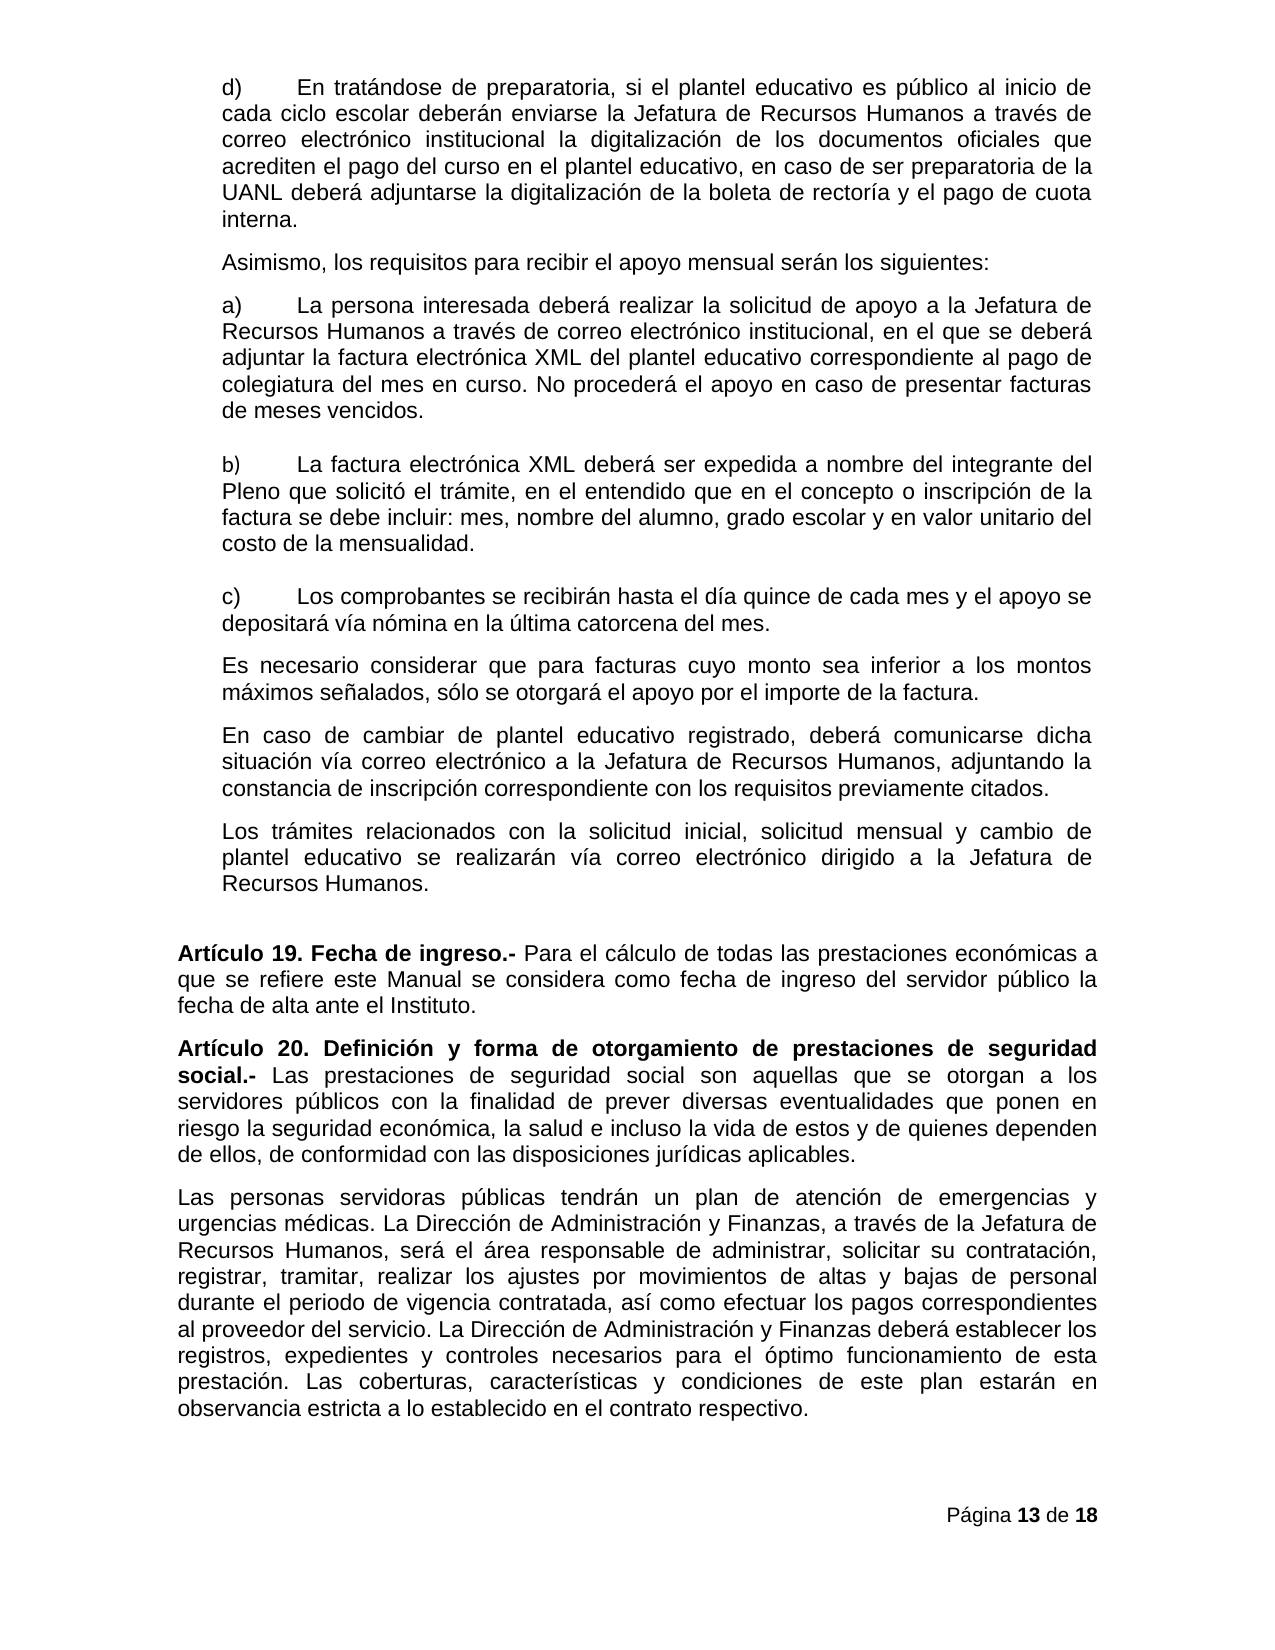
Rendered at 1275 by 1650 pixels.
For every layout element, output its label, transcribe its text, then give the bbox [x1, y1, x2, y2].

text Asimismo, los requisitos para recibir el apoyo mensual serán los siguientes: [222, 248, 1034, 275]
text Las personas servidoras públicas tendrán un plan de atención de emergencias y urgencias médicas. La Dirección de Administración y Finanzas, a través de la Jefatura de Recursos Humanos, será el área responsable de administrar, solicitar su contratación, registrar, tramitar, realizar los ajustes por movimientos de altas y bajas de personal durante el periodo de vigencia contratada, así como efectuar los pagos correspondientes al proveedor del servicio. La Dirección de Administración y Finanzas deberá establecer los registros, expedientes y controles necesarios para el óptimo funcionamiento de esta prestación. Las coberturas, características y condiciones de este plan estarán en observancia estricta a lo establecido en el contrato respectivo. [177, 1184, 1098, 1421]
text En caso de cambiar de plantel educativo registrado, deberá comunicarse dicha situación vía correo electrónico a la Jefatura de Recursos Humanos, adjuntando la constancia de inscripción correspondiente con los requisitos previamente citados. [222, 722, 1093, 801]
text Los trámites relacionados con la solicitud inicial, solicitud mensual y cambio de plantel educativo se realizarán vía correo electrónico dirigido a la Jefatura de Recursos Humanos. [222, 818, 1093, 897]
text Es necesario considerar que para facturas cuyo monto sea inferior a los montos máximos señalados, sólo se otorgará el apoyo por el importe de la factura. [222, 652, 1093, 705]
text Artículo 19. Fecha de ingreso.- Para el cálculo de todas las prestaciones económicas a que se refiere este Manual se considera como fecha de ingreso del servidor público la fecha de alta ante el Instituto. [177, 940, 1098, 1019]
list En tratándose de preparatoria, si el plantel educativo es público al inicio de cada ciclo escolar deberán enviarse la Jefatura de Recursos Humanos a través de correo electrónico institucional la digitalización de los documentos oficiales que acrediten el pago del curso en el plantel educativo, en caso de ser preparatoria de la UANL deberá adjuntarse la digitalización de la boleta de rectoría y el pago de cuota interna. [222, 74, 1093, 232]
list La persona interesada deberá realizar la solicitud de apoyo a la Jefatura de Recursos Humanos a través de correo electrónico institucional, en el que se deberá adjuntar la factura electrónica XML del plantel educativo correspondiente al pago de colegiatura del mes en curso. No procederá el apoyo en caso de presentar facturas de meses vencidos. [222, 292, 1093, 423]
list La factura electrónica XML deberá ser expedida a nombre del integrante del Pleno que solicitó el trámite, en el entendido que en el concepto o inscripción de la factura se debe incluir: mes, nombre del alumno, grado escolar y en valor unitario del costo de la mensualidad. [222, 450, 1093, 557]
list Los comprobantes se recibirán hasta el día quince de cada mes y el apoyo se depositará vía nómina en la última catorcena del mes. [222, 583, 1093, 636]
text Artículo 20. Definición y forma de otorgamiento de prestaciones de seguridad social.- Las prestaciones de seguridad social son aquellas que se otorgan a los servidores públicos con la finalidad de prever diversas eventualidades que ponen en riesgo la seguridad económica, la salud e incluso la vida de estos y de quienes dependen de ellos, de conformidad con las disposiciones jurídicas aplicables. [177, 1035, 1098, 1167]
